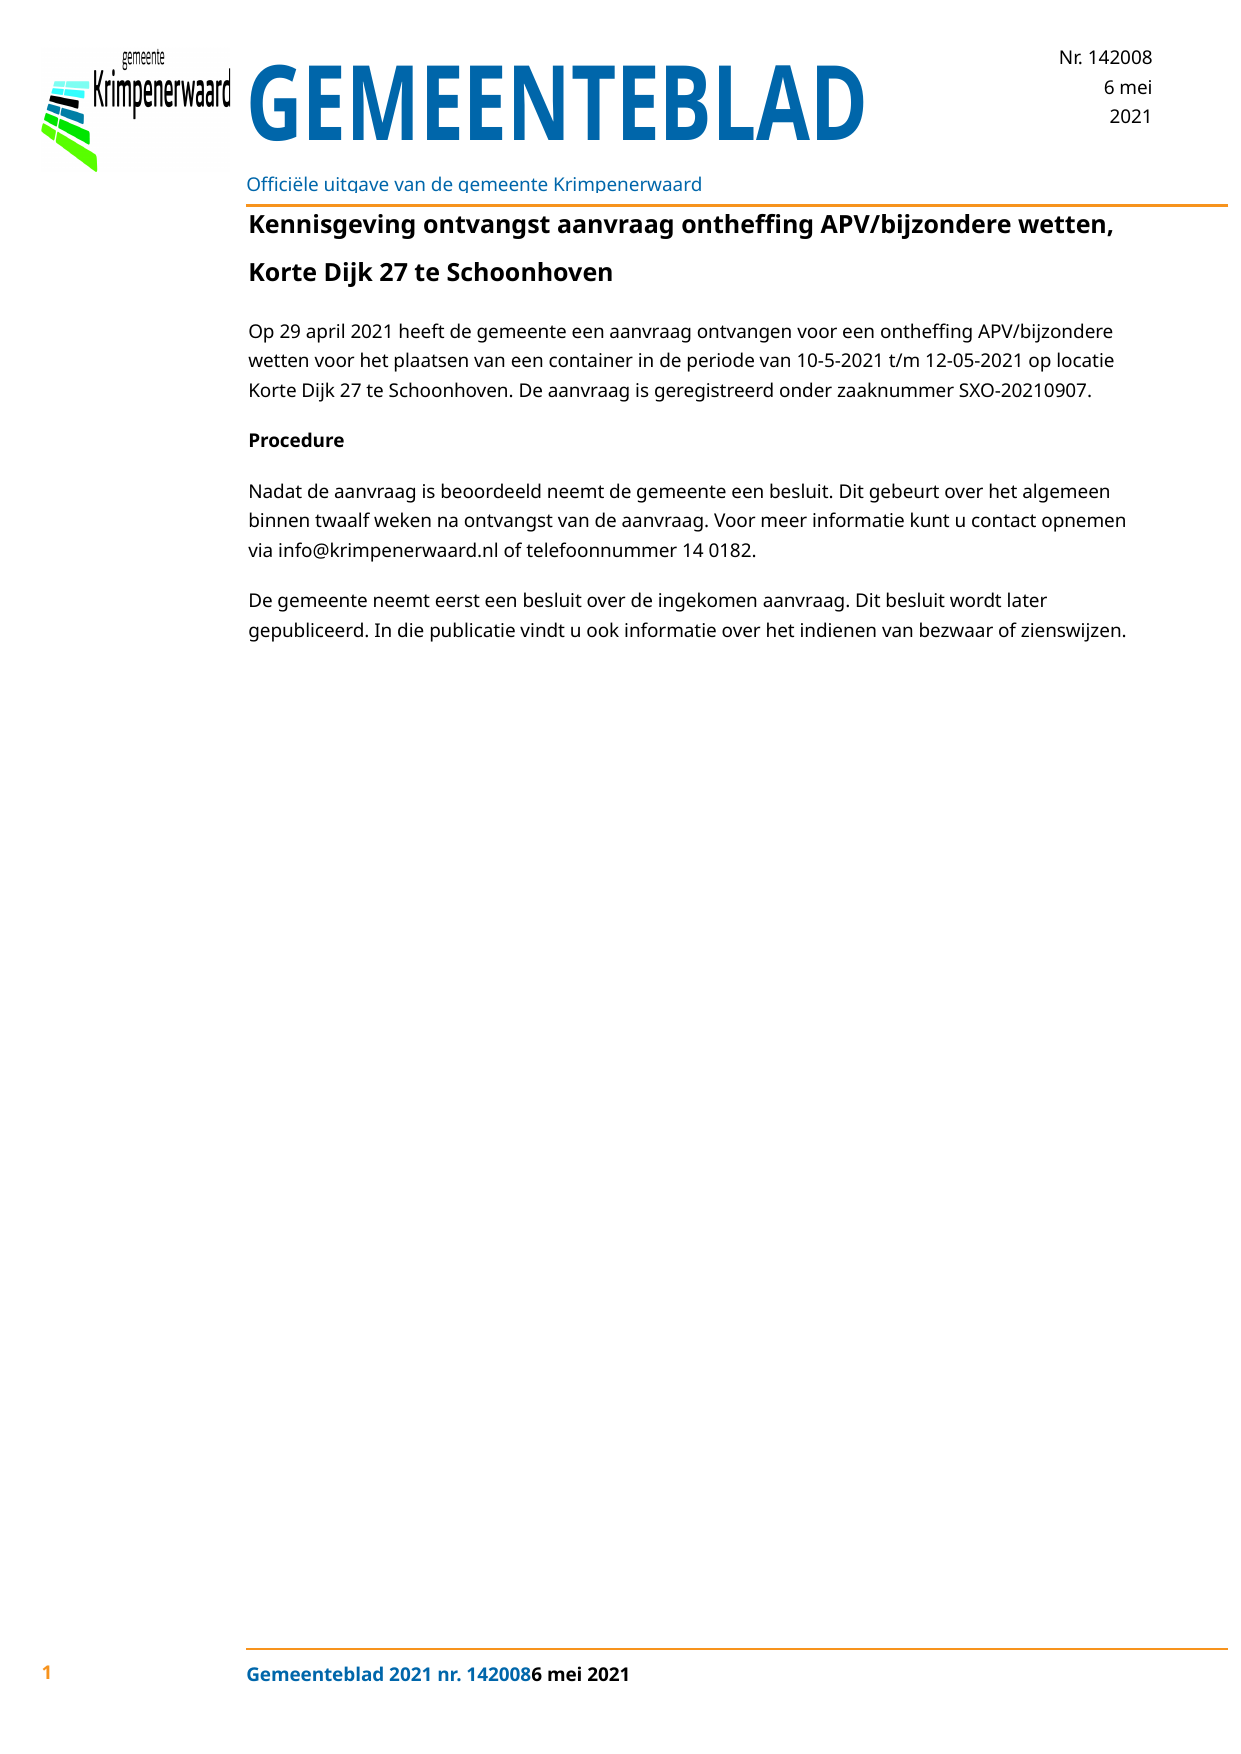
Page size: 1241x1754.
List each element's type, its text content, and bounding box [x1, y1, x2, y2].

text Nadat de aanvraag is beoordeeld neemt de gemeente een besluit. Dit gebeurt over het algemeen binnen twaalf weken na ontvangst van de aanvraag. Voor meer informatie kunt u contact opnemen via info@krimpenerwaard.nl of telefoonnummer 14 0182. [248, 478, 1152, 563]
picture [41, 47, 231, 172]
text Op 29 april 2021 heeft de gemeente een aanvraag ontvangen voor een ontheffing APV/bijzondere wetten voor het plaatsen van een container in de periode van 10-5-2021 t/m 12-05-2021 op locatie Korte Dijk 27 te Schoonhoven. De aanvraag is geregistreerd onder zaaknummer SXO-20210907. [248, 318, 1152, 403]
text De gemeente neemt eerst een besluit over de ingekomen aanvraag. Dit besluit wordt later gepubliceerd. In die publicatie vindt u ook informatie over het indienen van bezwaar of zienswijzen. [248, 587, 1152, 643]
text Kennisgeving ontvangst aanvraag ontheffing APV/bijzondere wetten, Korte Dijk 27 te Schoonhoven [248, 207, 1152, 288]
text Procedure [248, 427, 1152, 453]
